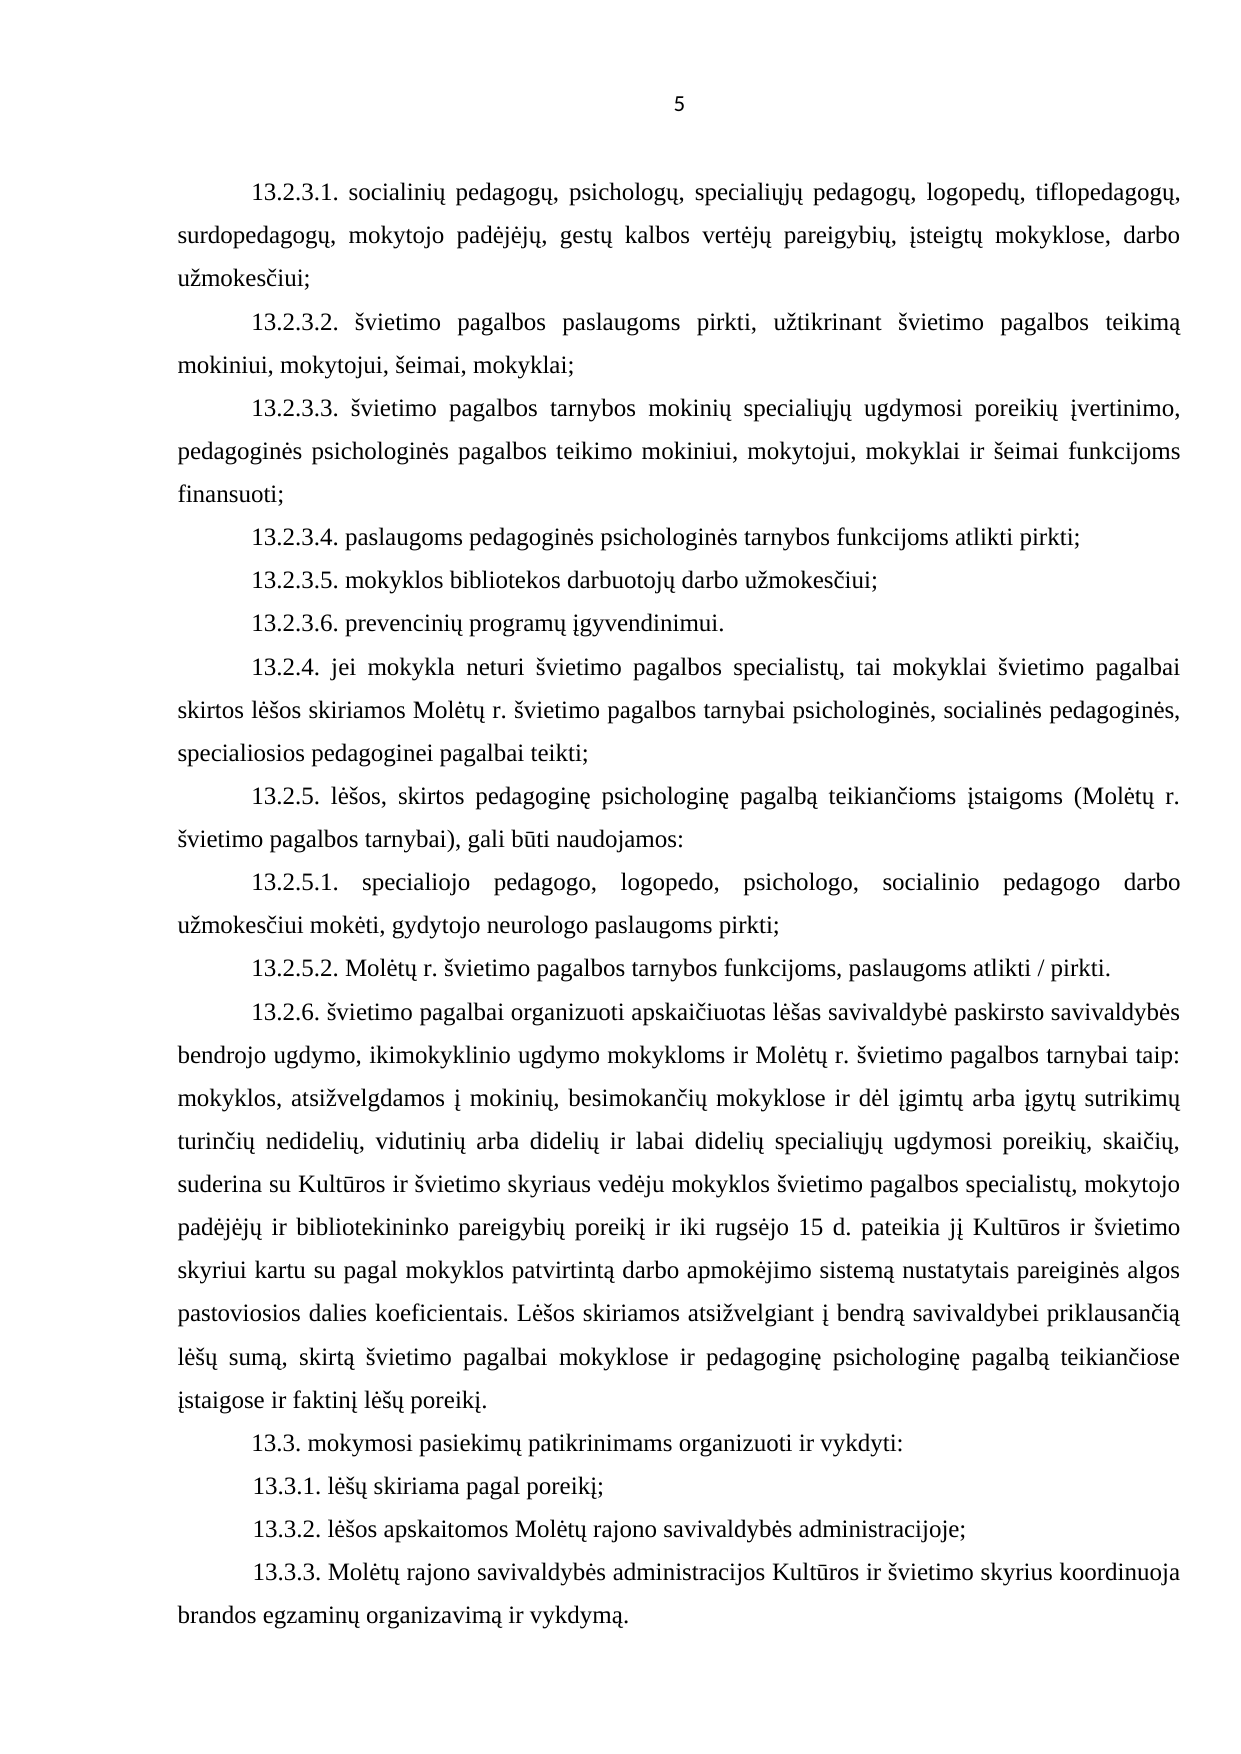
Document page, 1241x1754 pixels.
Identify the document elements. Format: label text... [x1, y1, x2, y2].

text 13.2.3.3. švietimo pagalbos tarnybos mokinių specialiųjų ugdymosi poreikių įvertinimo, pedagoginės psichologinės pagalbos teikimo mokiniui, mokytojui, mokyklai ir šeimai funkcijoms finansuoti; [177, 393, 1181, 508]
text 13.2.4. jei mokykla neturi švietimo pagalbos specialistų, tai mokyklai švietimo pagalbai skirtos lėšos skiriamos Molėtų r. švietimo pagalbos tarnybai psichologinės, socialinės pedagoginės, specialiosios pedagoginei pagalbai teikti; [177, 652, 1181, 767]
text 13.2.3.6. prevencinių programų įgyvendinimui. [177, 608, 1181, 637]
text 13.2.5. lėšos, skirtos pedagoginę psichologinę pagalbą teikiančioms įstaigoms (Molėtų r. švietimo pagalbos tarnybai), gali būti naudojamos: [177, 781, 1181, 853]
text 13.3.2. lėšos apskaitomos Molėtų rajono savivaldybės administracijoje; [177, 1514, 1181, 1543]
text 13.2.3.1. socialinių pedagogų, psichologų, specialiųjų pedagogų, logopedų, tiflopedagogų, surdopedagogų, mokytojo padėjėjų, gestų kalbos vertėjų pareigybių, įsteigtų mokyklose, darbo užmokesčiui; [177, 177, 1181, 292]
text 13.2.3.2. švietimo pagalbos paslaugoms pirkti, užtikrinant švietimo pagalbos teikimą mokiniui, mokytojui, šeimai, mokyklai; [177, 307, 1181, 378]
text 13.2.5.1. specialiojo pedagogo, logopedo, psichologo, socialinio pedagogo darbo užmokesčiui mokėti, gydytojo neurologo paslaugoms pirkti; [177, 867, 1181, 939]
text 13.3.1. lėšų skiriama pagal poreikį; [177, 1471, 1181, 1500]
text 13.2.5.2. Molėtų r. švietimo pagalbos tarnybos funkcijoms, paslaugoms atlikti / pirkti. [177, 953, 1181, 982]
text 13.2.3.4. paslaugoms pedagoginės psichologinės tarnybos funkcijoms atlikti pirkti; [177, 522, 1181, 551]
text 13.3. mokymosi pasiekimų patikrinimams organizuoti ir vykdyti: [177, 1428, 1181, 1457]
text 13.2.3.5. mokyklos bibliotekos darbuotojų darbo užmokesčiui; [177, 565, 1181, 594]
text 13.3.3. Molėtų rajono savivaldybės administracijos Kultūros ir švietimo skyrius koordinuoja brandos egzaminų organizavimą ir vykdymą. [177, 1557, 1181, 1629]
text 13.2.6. švietimo pagalbai organizuoti apskaičiuotas lėšas savivaldybė paskirsto savivaldybės bendrojo ugdymo, ikimokyklinio ugdymo mokykloms ir Molėtų r. švietimo pagalbos tarnybai taip: mokyklos, atsižvelgdamos į mokinių, besimokančių mokyklose ir dėl įgimtų arba įgytų sutrikimų turinčių nedidelių, vidutinių arba didelių ir labai didelių specialiųjų ugdymosi poreikių, skaičių, suderina su Kultūros ir švietimo skyriaus vedėju mokyklos švietimo pagalbos specialistų, mokytojo padėjėjų ir bibliotekininko pareigybių poreikį ir iki rugsėjo 15 d. pateikia jį Kultūros ir švietimo skyriui kartu su pagal mokyklos patvirtintą darbo apmokėjimo sistemą nustatytais pareiginės algos pastoviosios dalies koeficientais. Lėšos skiriamos atsižvelgiant į bendrą savivaldybei priklausančią lėšų sumą, skirtą švietimo pagalbai mokyklose ir pedagoginę psichologinę pagalbą teikiančiose įstaigose ir faktinį lėšų poreikį. [177, 997, 1181, 1413]
